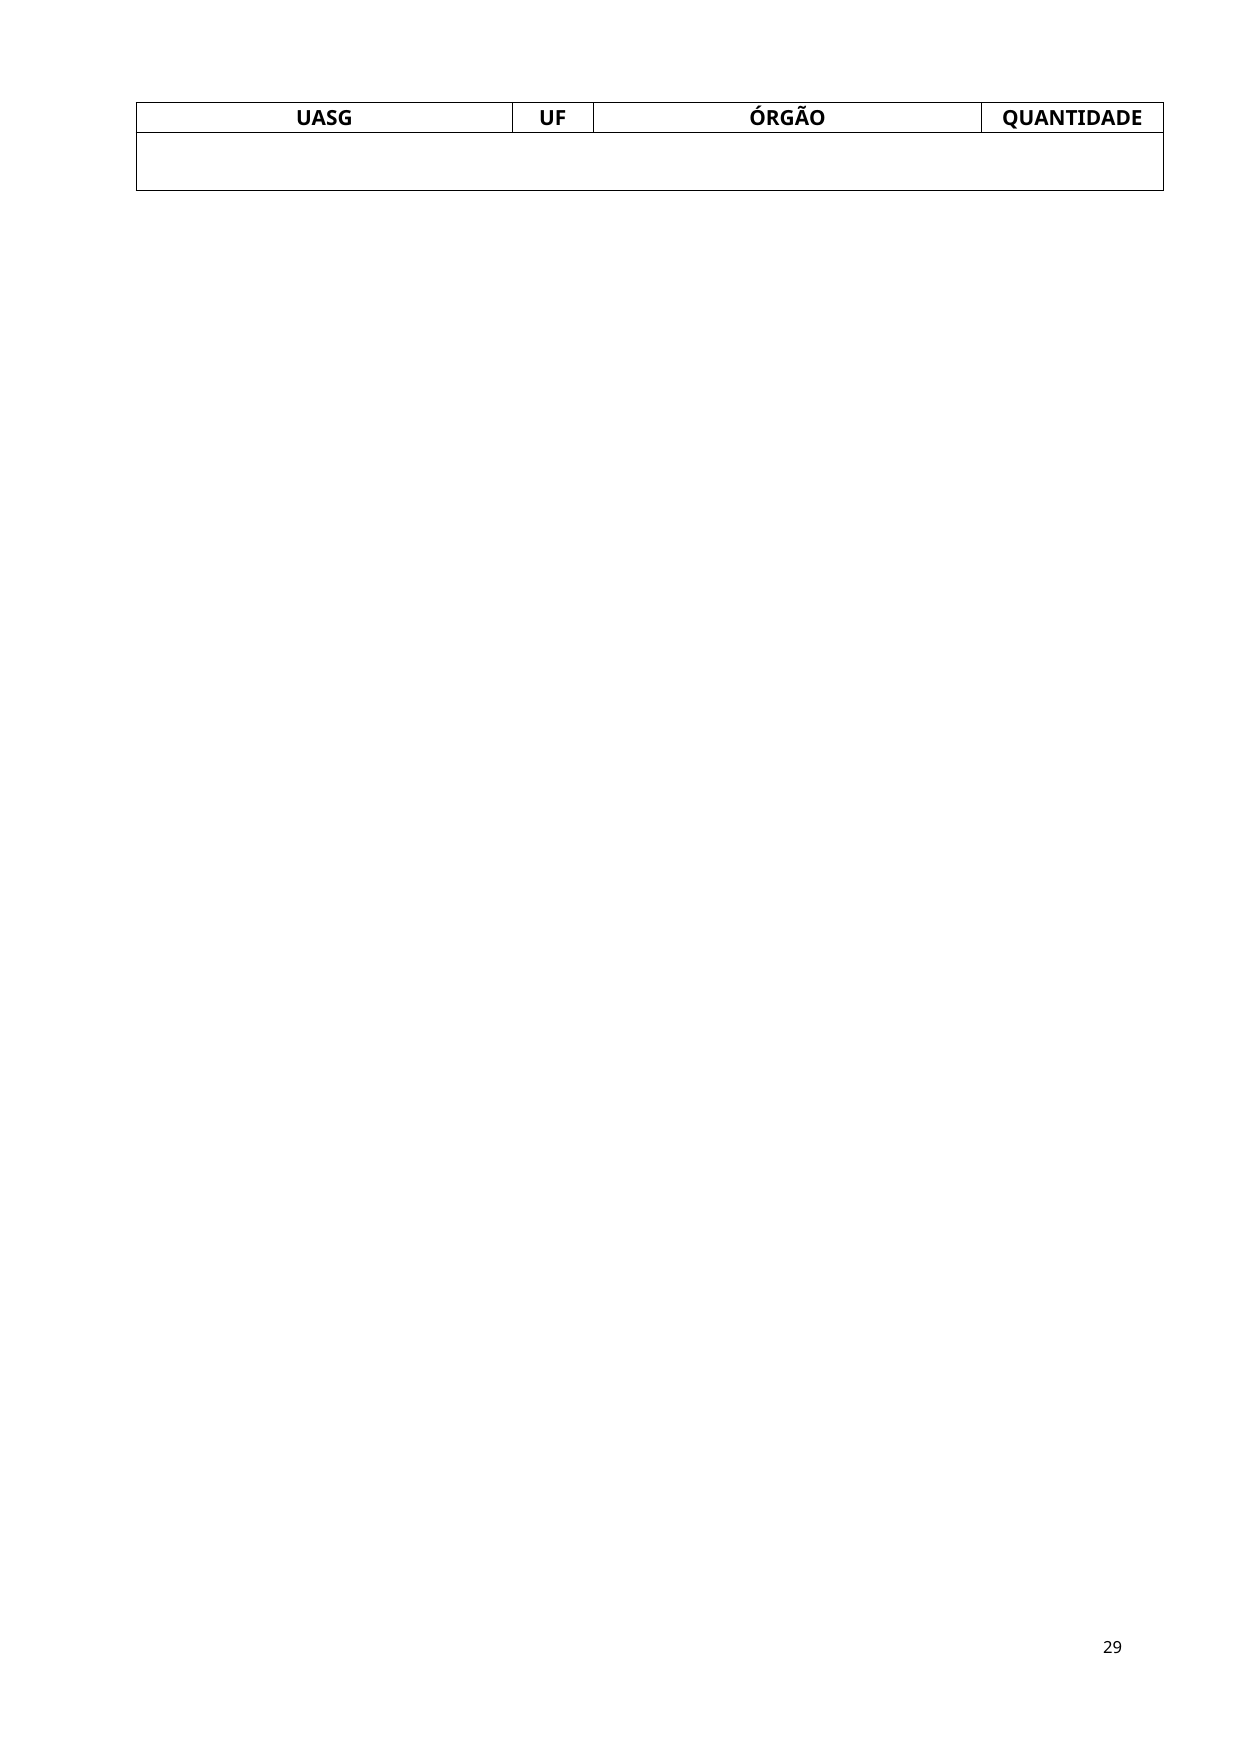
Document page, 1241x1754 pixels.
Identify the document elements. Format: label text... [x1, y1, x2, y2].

table_header UF [513, 103, 593, 132]
table_header UASG [137, 103, 512, 132]
table_cell [137, 133, 1163, 190]
table_header QUANTIDADE [982, 103, 1163, 132]
table_header ÓRGÃO [594, 103, 981, 132]
